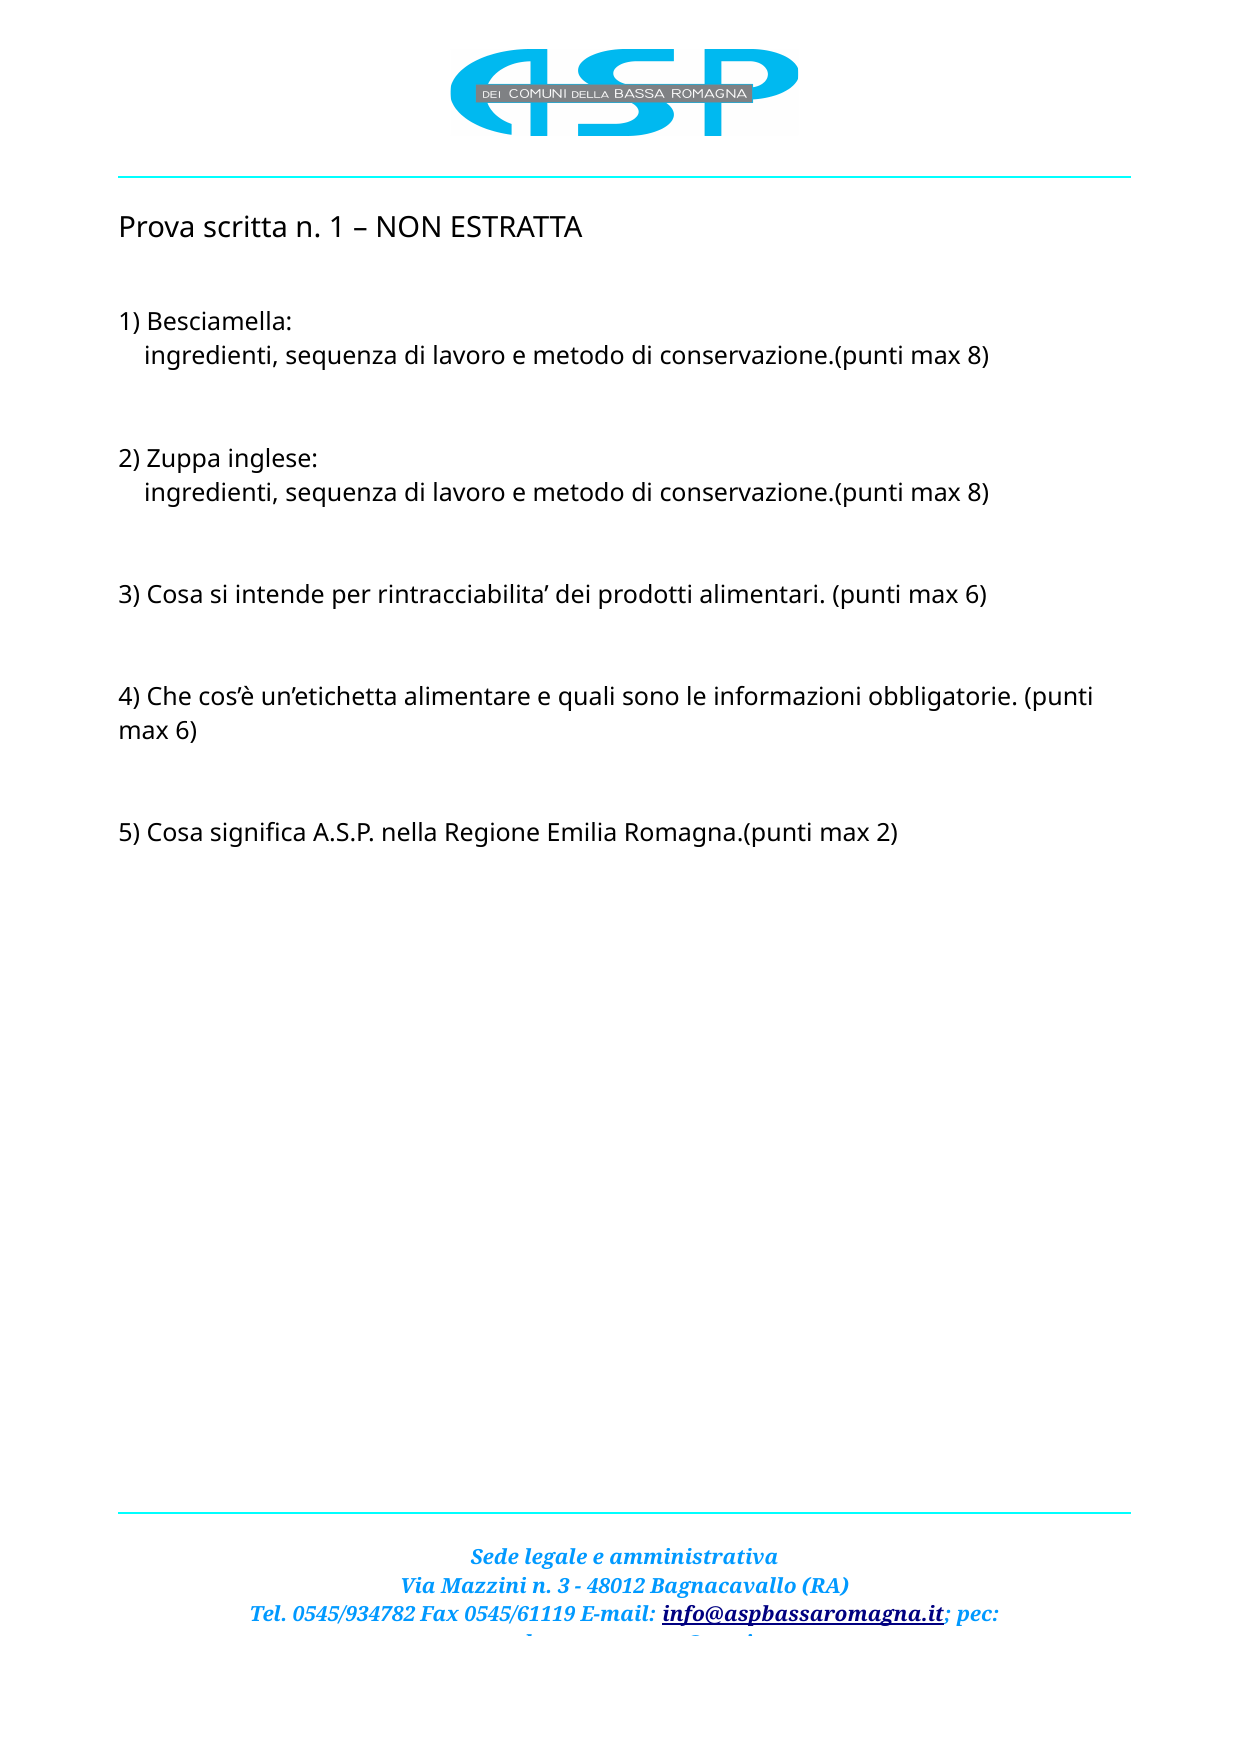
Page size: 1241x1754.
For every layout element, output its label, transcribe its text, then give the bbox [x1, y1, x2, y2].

text 3) Cosa si intende per rintracciabilita’ dei prodotti alimentari. (punti max 6) [118, 576, 1131, 611]
text 2) Zuppa inglese: [118, 440, 1131, 474]
text 1) Besciamella: [118, 304, 1131, 338]
text Prova scritta n. 1 – NON ESTRATTA [118, 207, 1131, 246]
text ingredienti, sequenza di lavoro e metodo di conservazione.(punti max 8) [118, 474, 1131, 508]
text ingredienti, sequenza di lavoro e metodo di conservazione.(punti max 8) [118, 338, 1131, 372]
text 4) Che cos’è un’etichetta alimentare e quali sono le informazioni obbligatorie. (punti max 6) [118, 679, 1131, 747]
text 5) Cosa significa A.S.P. nella Regione Emilia Romagna.(punti max 2) [118, 815, 1131, 849]
